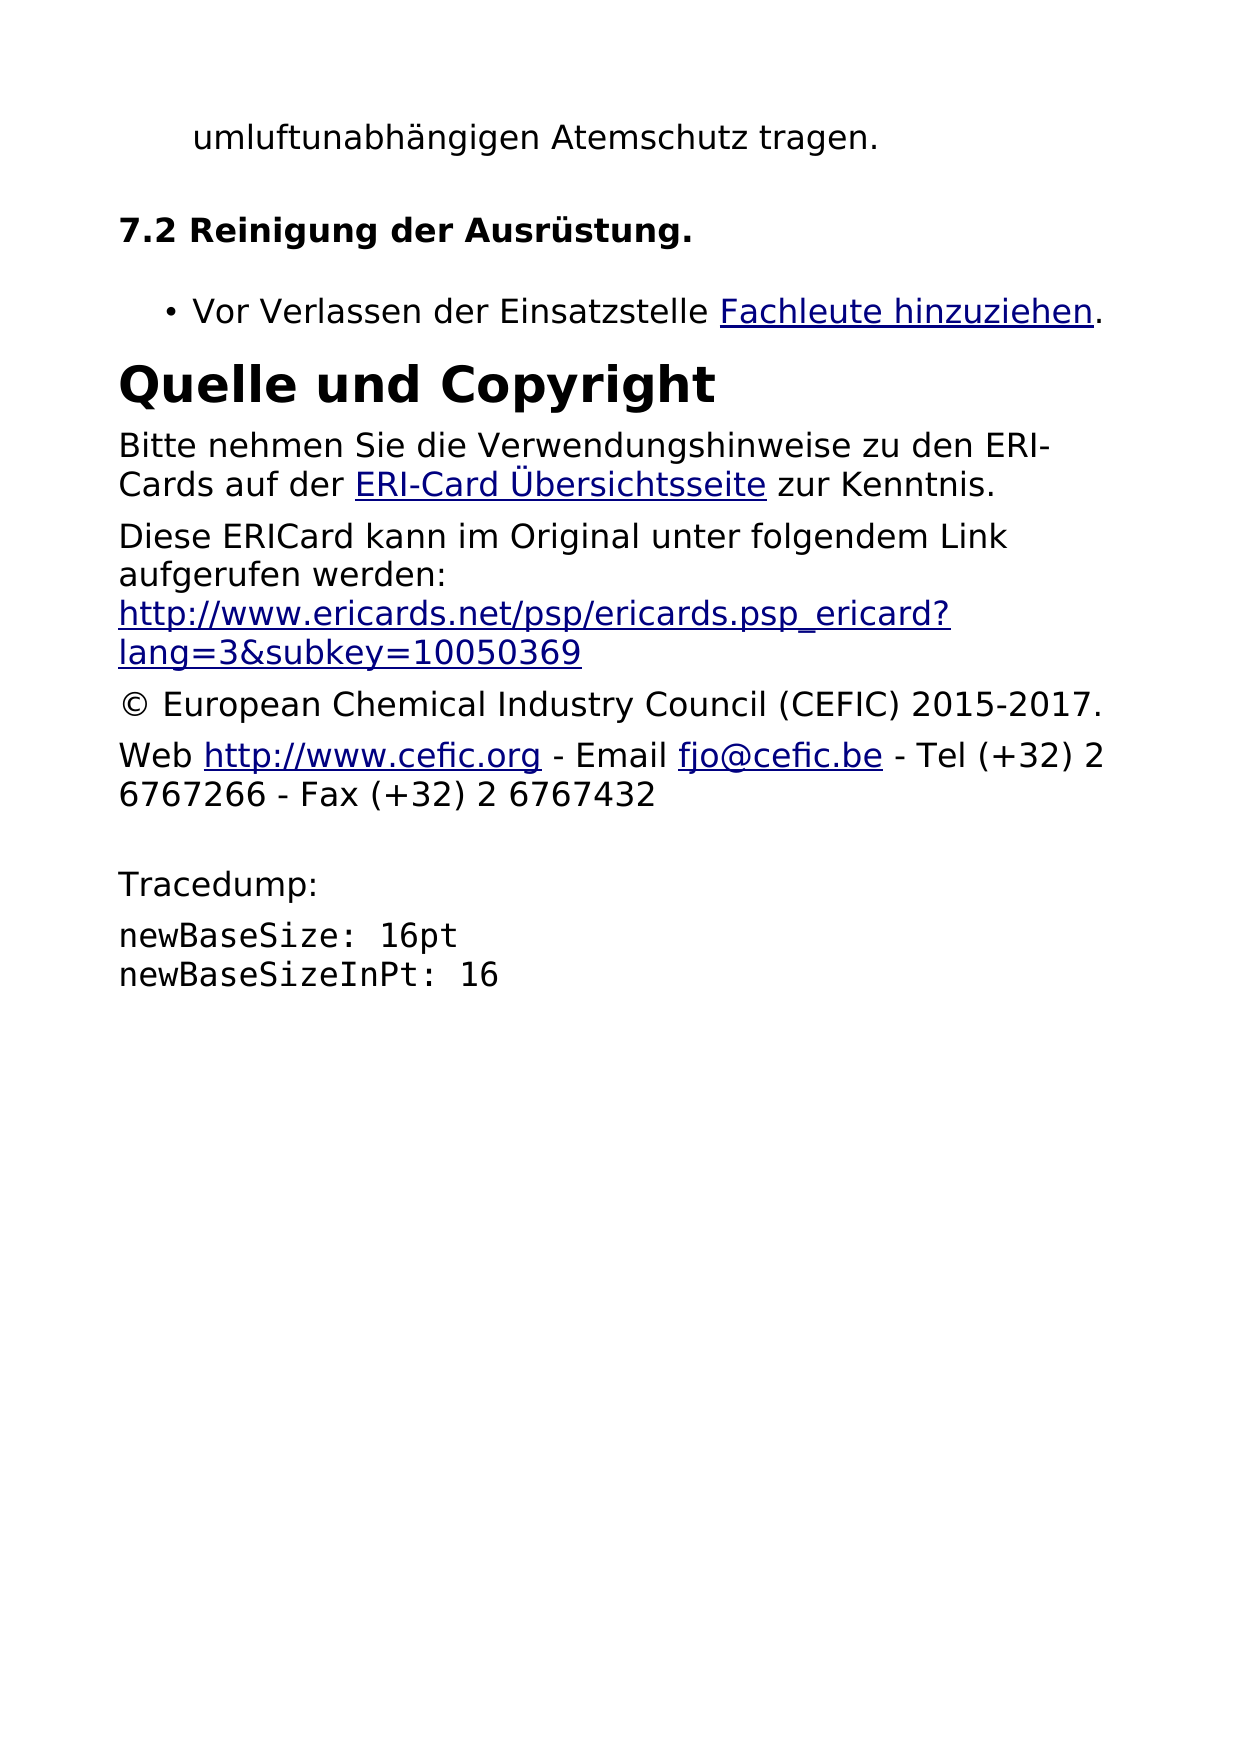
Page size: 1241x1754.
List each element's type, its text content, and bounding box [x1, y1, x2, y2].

text newBaseSize: 16pt newBaseSizeInPt: 16 [118, 917, 1122, 994]
subtitle Quelle und Copyright [118, 356, 1122, 414]
list umluftunabhängigen Atemschutz tragen. [177, 118, 1122, 157]
text © European Chemical Industry Council (CEFIC) 2015-2017. [118, 685, 1122, 724]
text Web http://www.cefic.org - Email fjo@cefic.be - Tel (+32) 2 6767266 - Fax (+32) 2 6767432 [118, 736, 1122, 814]
list Vor Verlassen der Einsatzstelle Fachleute hinzuziehen. [177, 292, 1122, 331]
subtitle 7.2 Reinigung der Ausrüstung. [118, 211, 1122, 250]
text Diese ERICard kann im Original unter folgendem Link aufgerufen werden: http://www.ericards.net/psp/ericards.psp_ericard?lang=3&subkey=10050369 [118, 517, 1122, 672]
text Bitte nehmen Sie die Verwendungshinweise zu den ERI-Cards auf der ERI-Card Übersichtsseite zur Kenntnis. [118, 427, 1122, 504]
text Tracedump: [118, 827, 1122, 904]
